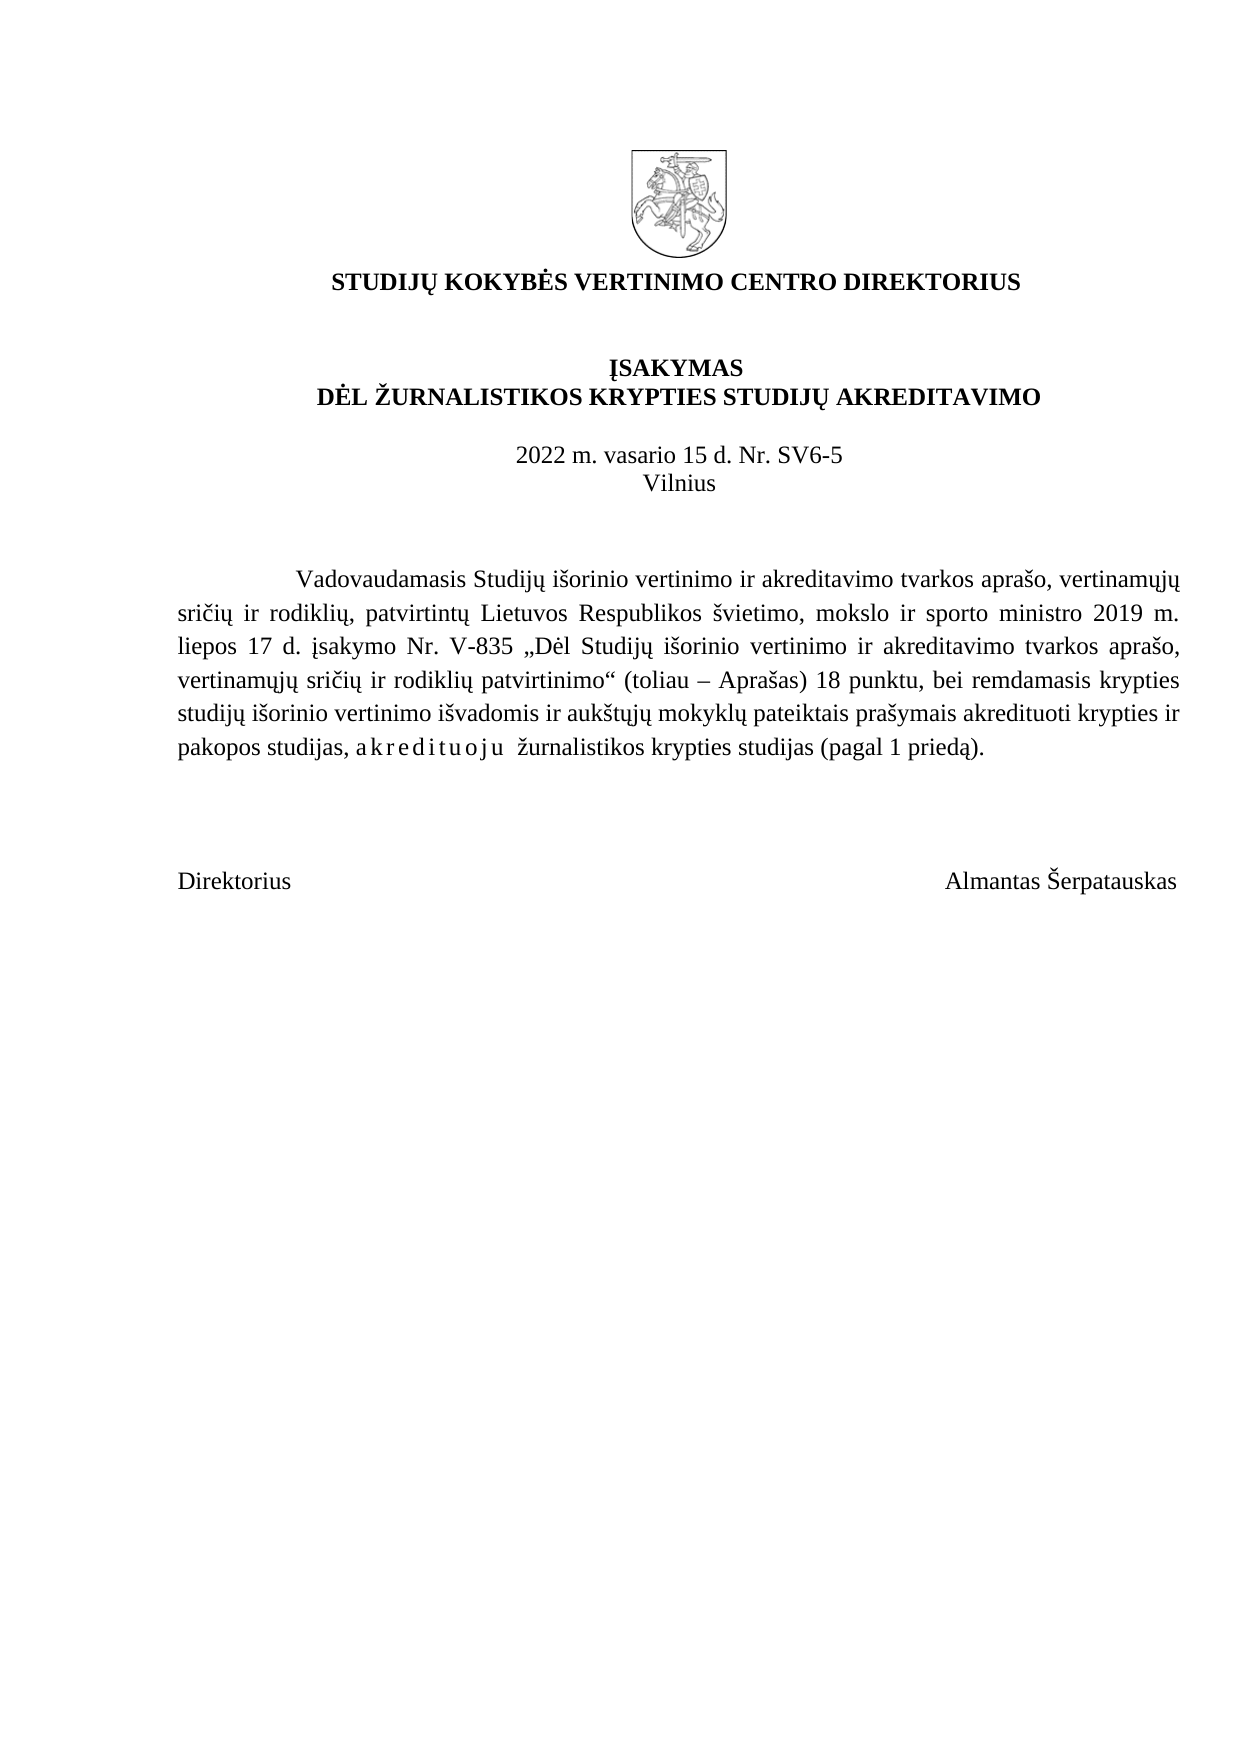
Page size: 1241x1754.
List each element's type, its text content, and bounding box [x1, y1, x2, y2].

text DĖL ŽURNALISTIKOS KRYPTIES STUDIJŲ AKREDITAVIMO [177, 382, 1181, 411]
text Direktorius Almantas Šerpatauskas [177, 866, 1181, 895]
text ĮSAKYMAS [177, 353, 1181, 382]
text 2022 m. vasario 15 d. Nr. SV6-5 [177, 440, 1181, 468]
text STUDIJŲ KOKYBĖS VERTINIMO CENTRO DIREKTORIUS [177, 267, 1181, 296]
text Vilnius [177, 468, 1181, 497]
text Vadovaudamasis Studijų išorinio vertinimo ir akreditavimo tvarkos aprašo, vertinamųjų sričių ir rodiklių, patvirtintų Lietuvos Respublikos švietimo, mokslo ir sporto ministro 2019 m. liepos 17 d. įsakymo Nr. V-835 „Dėl Studijų išorinio vertinimo ir akreditavimo tvarkos aprašo, vertinamųjų sričių ir rodiklių patvirtinimo“ (toliau – Aprašas) 18 punktu, bei remdamasis krypties studijų išorinio vertinimo išvadomis ir aukštųjų mokyklų pateiktais prašymais akredituoti krypties ir pakopos studijas, akredituoju žurnalistikos krypties studijas (pagal 1 priedą). [177, 564, 1181, 761]
